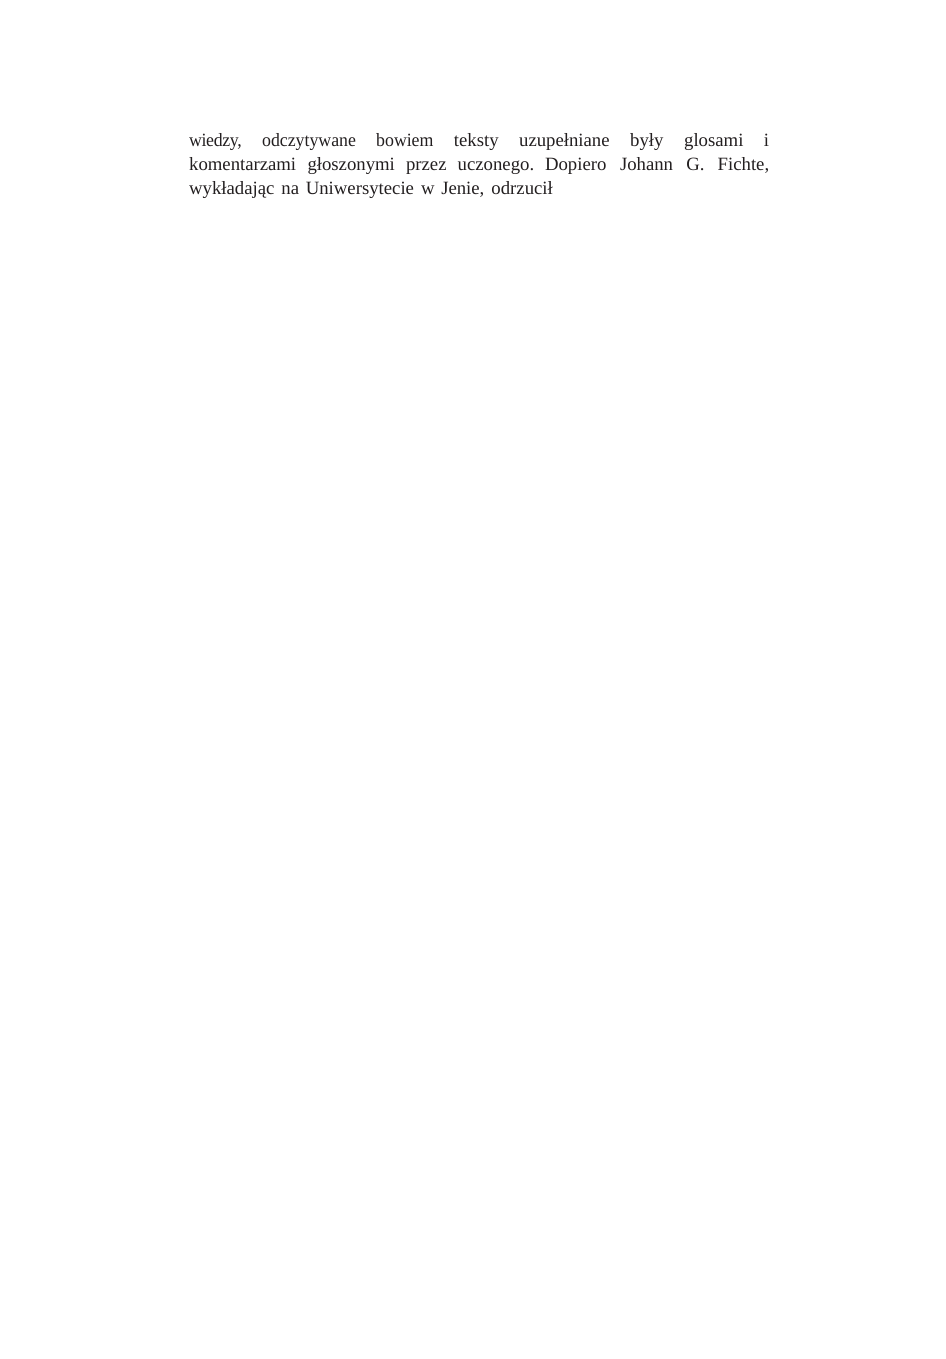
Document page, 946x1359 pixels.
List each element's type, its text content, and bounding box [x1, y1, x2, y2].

list wiedzy, odczytywane bowiem teksty uzupełniane były glosami i komentarzami głoszonymi przez uczonego. Dopiero Johann G. Fichte, wykładając na Uniwersytecie w Jenie, odrzucił [159, 129, 769, 198]
